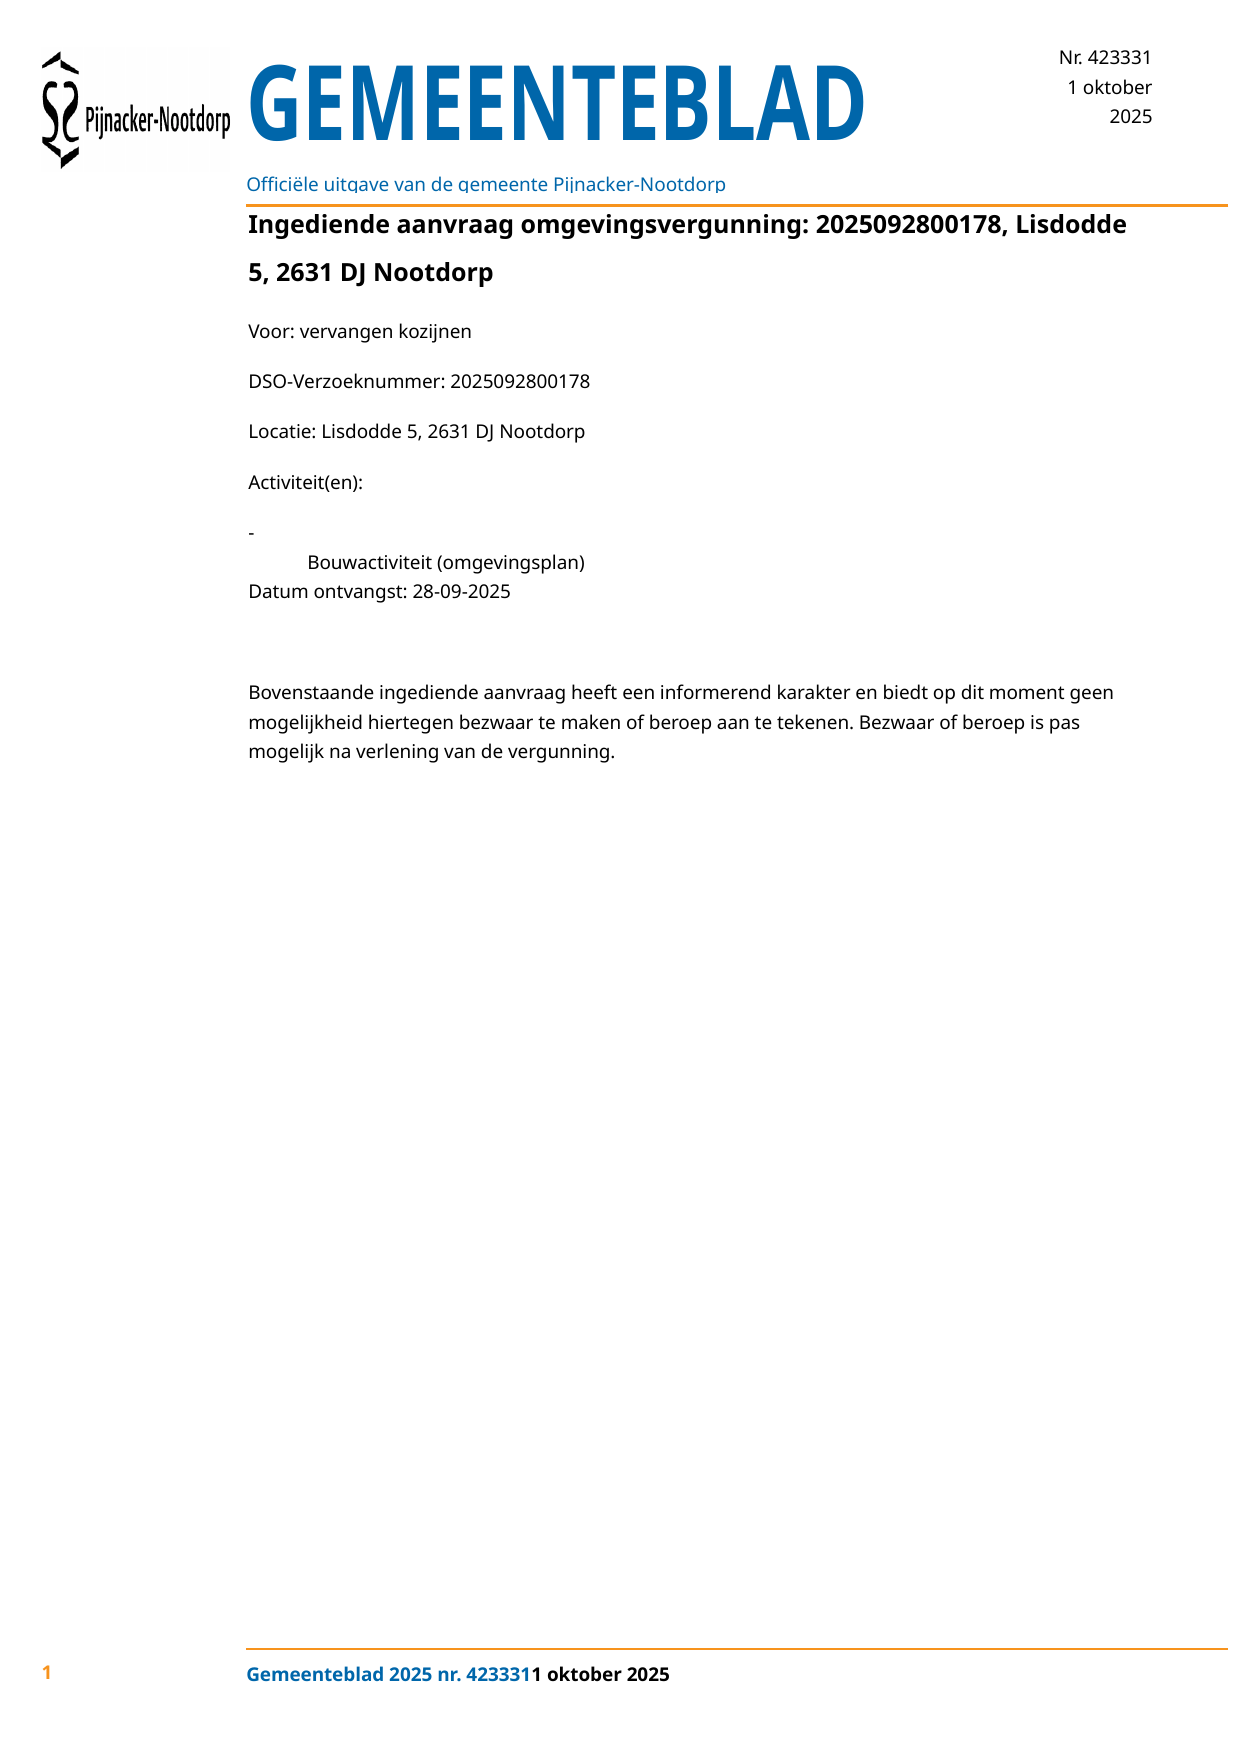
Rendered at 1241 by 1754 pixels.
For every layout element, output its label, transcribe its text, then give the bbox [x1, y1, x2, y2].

text DSO-Verzoeknummer: 2025092800178 [248, 368, 1152, 394]
picture [41, 47, 231, 172]
text Activiteit(en): [248, 469, 1152, 495]
list Bouwactiviteit (omgevingsplan) [248, 549, 1152, 575]
text Datum ontvangst: 28-09-2025 [248, 579, 1152, 604]
text Locatie: Lisdodde 5, 2631 DJ Nootdorp [248, 419, 1152, 444]
text Voor: vervangen kozijnen [248, 318, 1152, 344]
text Bovenstaande ingediende aanvraag heeft een informerend karakter en biedt op dit moment geen mogelijkheid hiertegen bezwaar te maken of beroep aan te tekenen. Bezwaar of beroep is pas mogelijk na verlening van de vergunning. [248, 679, 1152, 764]
text Ingediende aanvraag omgevingsvergunning: 2025092800178, Lisdodde 5, 2631 DJ Nootdorp [248, 207, 1152, 288]
